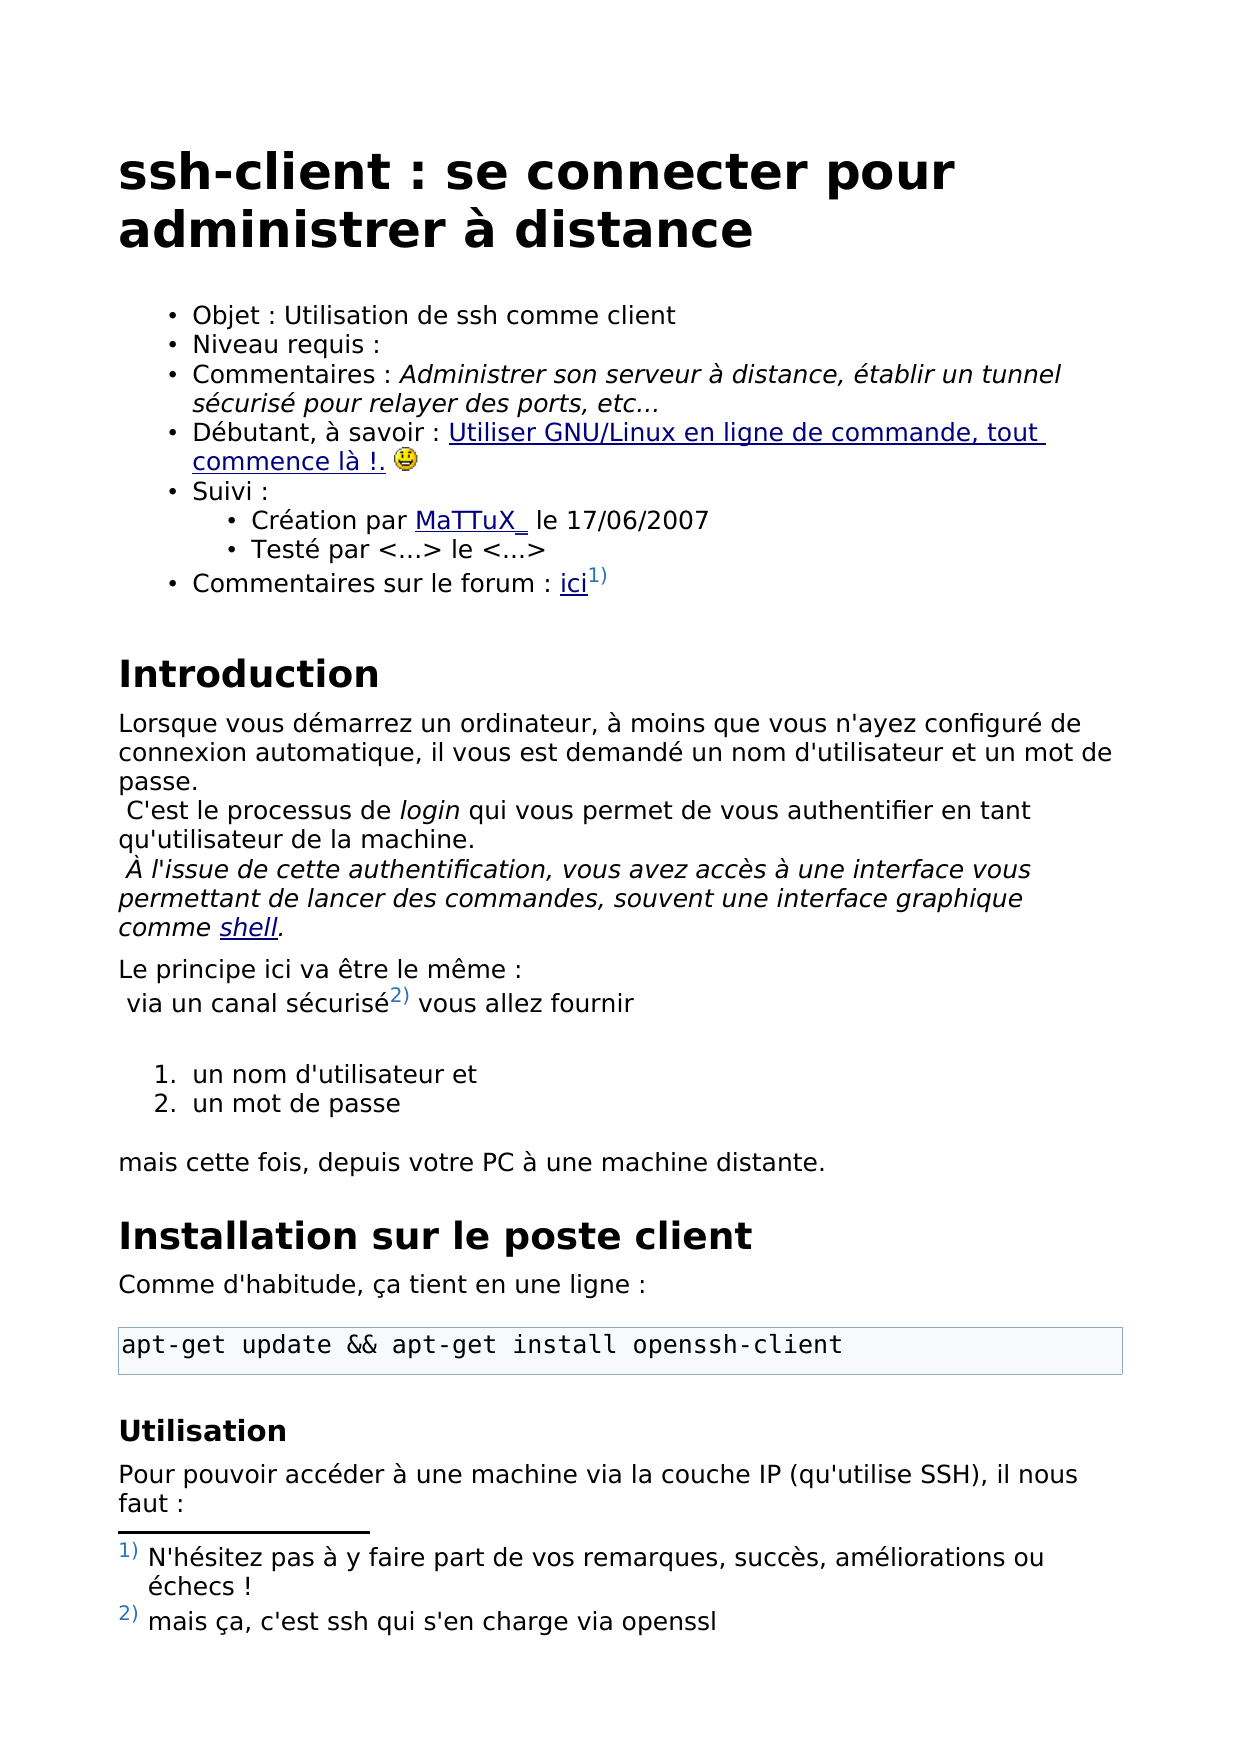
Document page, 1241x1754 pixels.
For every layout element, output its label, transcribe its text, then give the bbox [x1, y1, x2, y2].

list Débutant, à savoir : Utiliser GNU/Linux en ligne de commande, tout commence là !. [177, 418, 1122, 477]
subtitle Utilisation [118, 1414, 1122, 1448]
list un nom d'utilisateur et [177, 1060, 1122, 1089]
list Objet : Utilisation de ssh comme client [177, 302, 1122, 331]
list Niveau requis : [177, 331, 1122, 360]
text Lorsque vous démarrez un ordinateur, à moins que vous n'ayez configuré de connexion automatique, il vous est demandé un nom d'utilisateur et un mot de passe. C'est le processus de login qui vous permet de vous authentifier en tant qu'utilisateur de la machine. À l'issue de cette authentification, vous avez accès à une interface vous permettant de lancer des commandes, souvent une interface graphique comme shell. [118, 709, 1122, 942]
list Commentaires : Administrer son serveur à distance, établir un tunnel sécurisé pour relayer des ports, etc... [177, 360, 1122, 418]
subtitle ssh-client : se connecter pour administrer à distance [118, 143, 1122, 259]
text mais cette fois, depuis votre PC à une machine distante. [118, 1148, 1122, 1177]
text mais ça, c'est ssh qui s'en charge via openssl [118, 1602, 1122, 1636]
list Testé par <...> le <...> [236, 535, 1122, 564]
text Comme d'habitude, ça tient en une ligne : [118, 1271, 1122, 1300]
table_header apt-get update && apt-get install openssh-client [119, 1328, 1122, 1374]
subtitle Introduction [118, 653, 1122, 696]
subtitle Installation sur le poste client [118, 1214, 1122, 1258]
list Commentaires sur le forum : ici [177, 564, 1122, 598]
list Création par MaTTuX_ le 17/06/2007 [236, 506, 1122, 535]
list N'hésitez pas à y faire part de vos remarques, succès, améliorations ou échecs ! [118, 1538, 1122, 1602]
text Le principe ici va être le même : via un canal sécurisé vous allez fournir [118, 955, 1122, 1018]
list un mot de passe [177, 1089, 1122, 1118]
text Pour pouvoir accéder à une machine via la couche IP (qu'utilise SSH), il nous faut : [118, 1460, 1122, 1519]
picture [394, 447, 418, 471]
list Suivi : [177, 477, 1122, 506]
